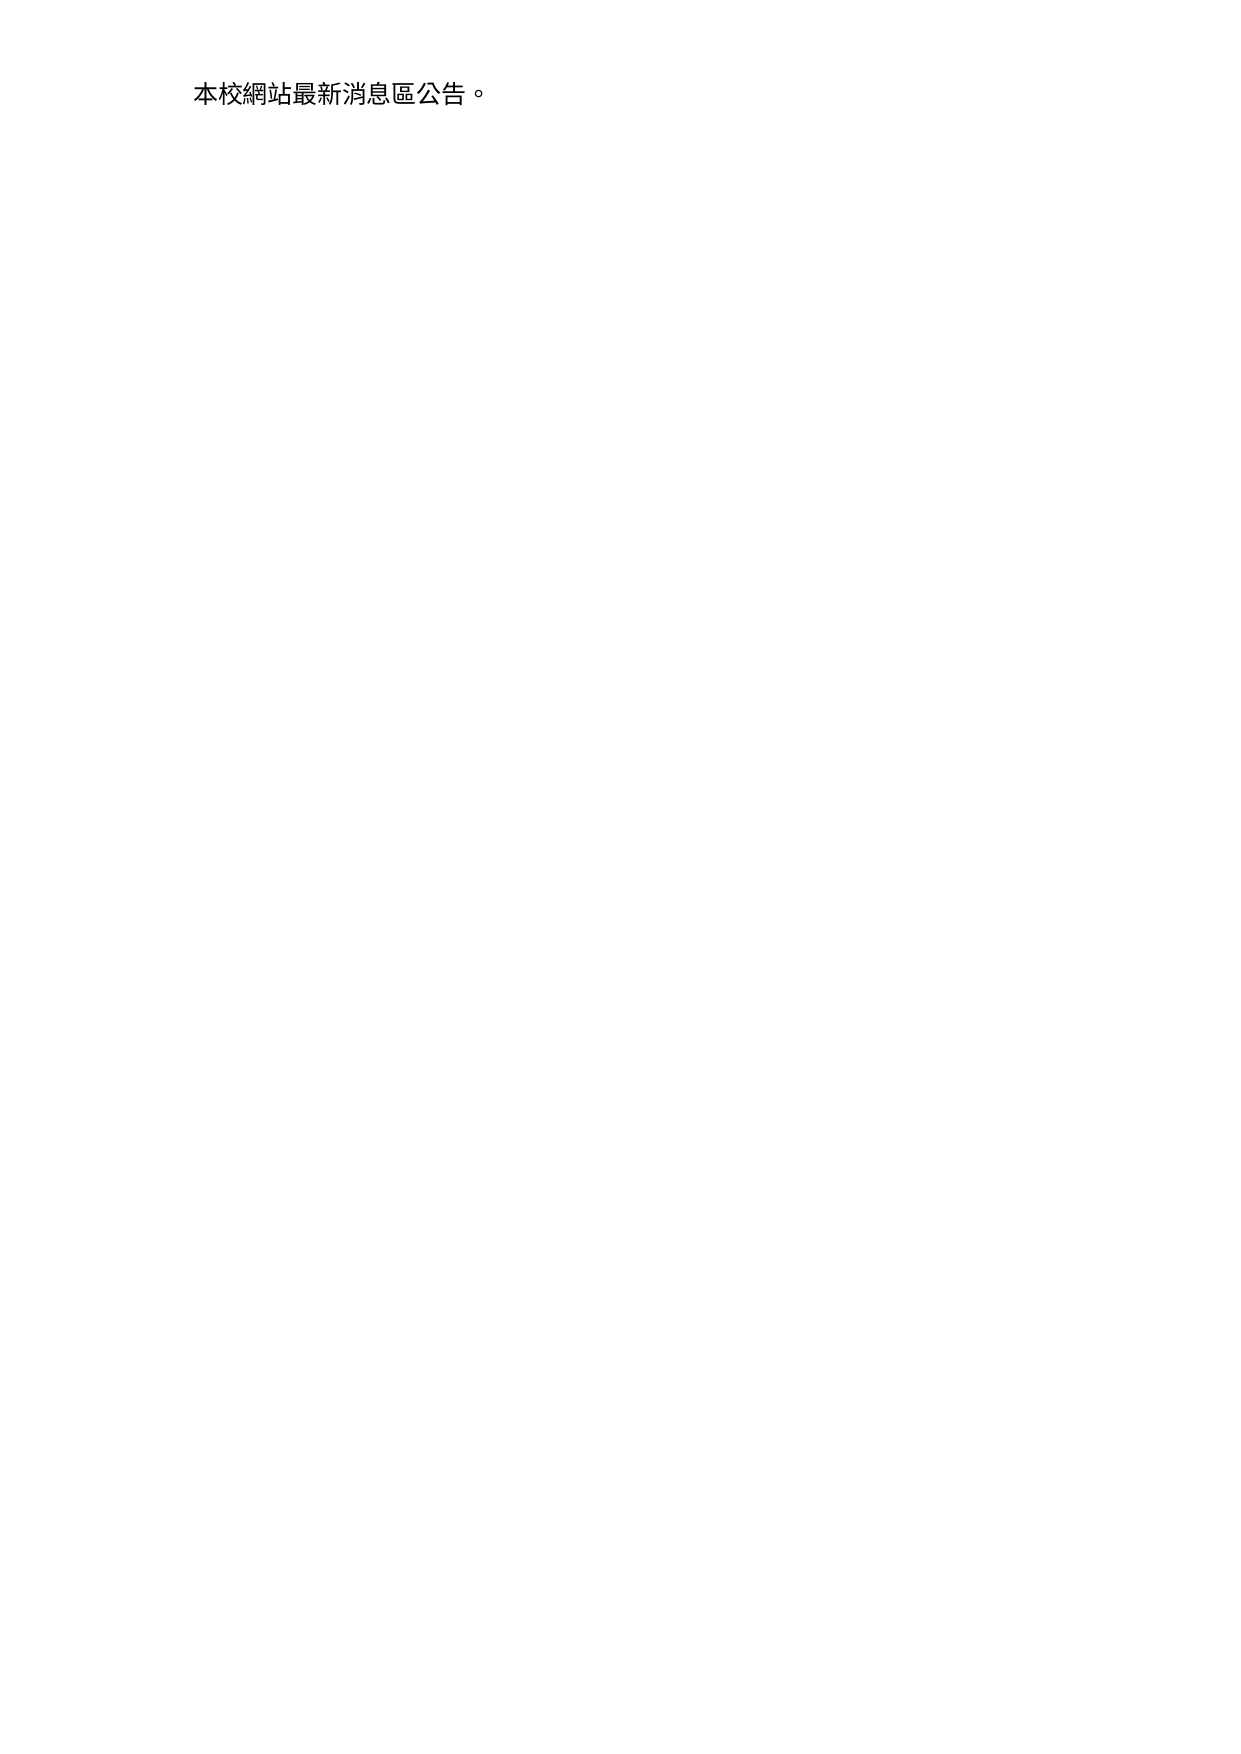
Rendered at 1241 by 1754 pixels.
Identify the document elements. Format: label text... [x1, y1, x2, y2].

text 本校網站最新消息區公告。 [118, 75, 1122, 111]
